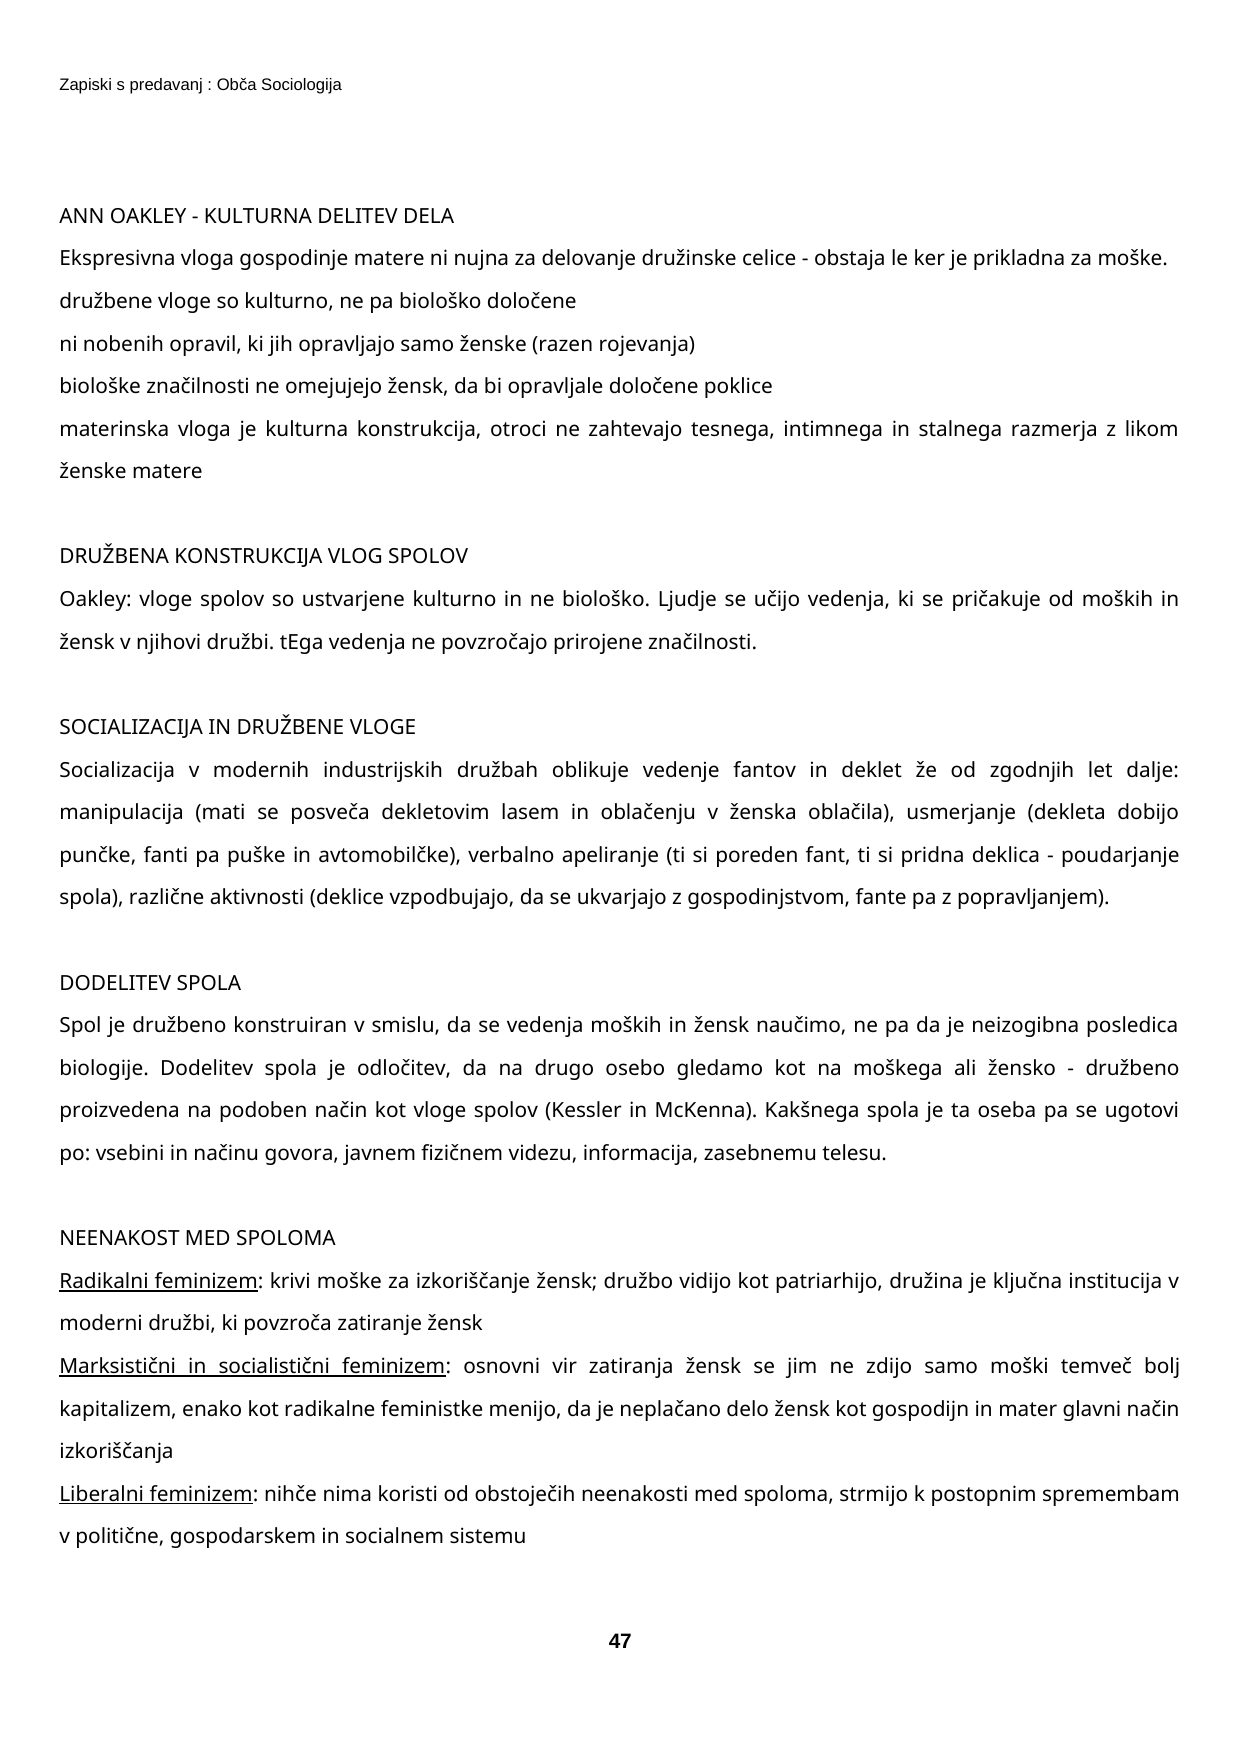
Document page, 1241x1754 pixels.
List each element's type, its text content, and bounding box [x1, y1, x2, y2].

text DRUŽBENA KONSTRUKCIJA VLOG SPOLOV [59, 542, 1181, 570]
text Oakley: vloge spolov so ustvarjene kulturno in ne biološko. Ljudje se učijo vedenja, ki se pričakuje od moških in žensk v njihovi družbi. tEga vedenja ne povzročajo prirojene značilnosti. [59, 584, 1181, 655]
text NEENAKOST MED SPOLOMA [59, 1223, 1181, 1252]
text Socializacija v modernih industrijskih družbah oblikuje vedenje fantov in deklet že od zgodnjih let dalje: manipulacija (mati se posveča dekletovim lasem in oblačenju v ženska oblačila), usmerjanje (dekleta dobijo punčke, fanti pa puške in avtomobilčke), verbalno apeliranje (ti si poreden fant, ti si pridna deklica - poudarjanje spola), različne aktivnosti (deklice vzpodbujajo, da se ukvarjajo z gospodinjstvom, fante pa z popravljanjem). [59, 755, 1181, 911]
text družbene vloge so kulturno, ne pa biološko določene [59, 286, 1181, 314]
text Liberalni feminizem: nihče nima koristi od obstoječih neenakosti med spoloma, strmijo k postopnim spremembam v politične, gospodarskem in socialnem sistemu [59, 1479, 1181, 1550]
text ni nobenih opravil, ki jih opravljajo samo ženske (razen rojevanja) [59, 329, 1181, 357]
text materinska vloga je kulturna konstrukcija, otroci ne zahtevajo tesnega, intimnega in stalnega razmerja z likom ženske matere [59, 414, 1181, 485]
text Radikalni feminizem: krivi moške za izkoriščanje žensk; družbo vidijo kot patriarhijo, družina je ključna institucija v moderni družbi, ki povzroča zatiranje žensk [59, 1266, 1181, 1337]
text biološke značilnosti ne omejujejo žensk, da bi opravljale določene poklice [59, 371, 1181, 400]
text DODELITEV SPOLA [59, 968, 1181, 996]
text Marksistični in socialistični feminizem: osnovni vir zatiranja žensk se jim ne zdijo samo moški temveč bolj kapitalizem, enako kot radikalne feministke menijo, da je neplačano delo žensk kot gospodijn in mater glavni način izkoriščanja [59, 1351, 1181, 1465]
text ANN OAKLEY - KULTURNA DELITEV DELA [59, 201, 1181, 229]
text Ekspresivna vloga gospodinje matere ni nujna za delovanje družinske celice - obstaja le ker je prikladna za moške. [59, 243, 1181, 272]
text Spol je družbeno konstruiran v smislu, da se vedenja moških in žensk naučimo, ne pa da je neizogibna posledica biologije. Dodelitev spola je odločitev, da na drugo osebo gledamo kot na moškega ali žensko - družbeno proizvedena na podoben način kot vloge spolov (Kessler in McKenna). Kakšnega spola je ta oseba pa se ugotovi po: vsebini in načinu govora, javnem fizičnem videzu, informacija, zasebnemu telesu. [59, 1010, 1181, 1167]
text SOCIALIZACIJA IN DRUŽBENE VLOGE [59, 712, 1181, 741]
